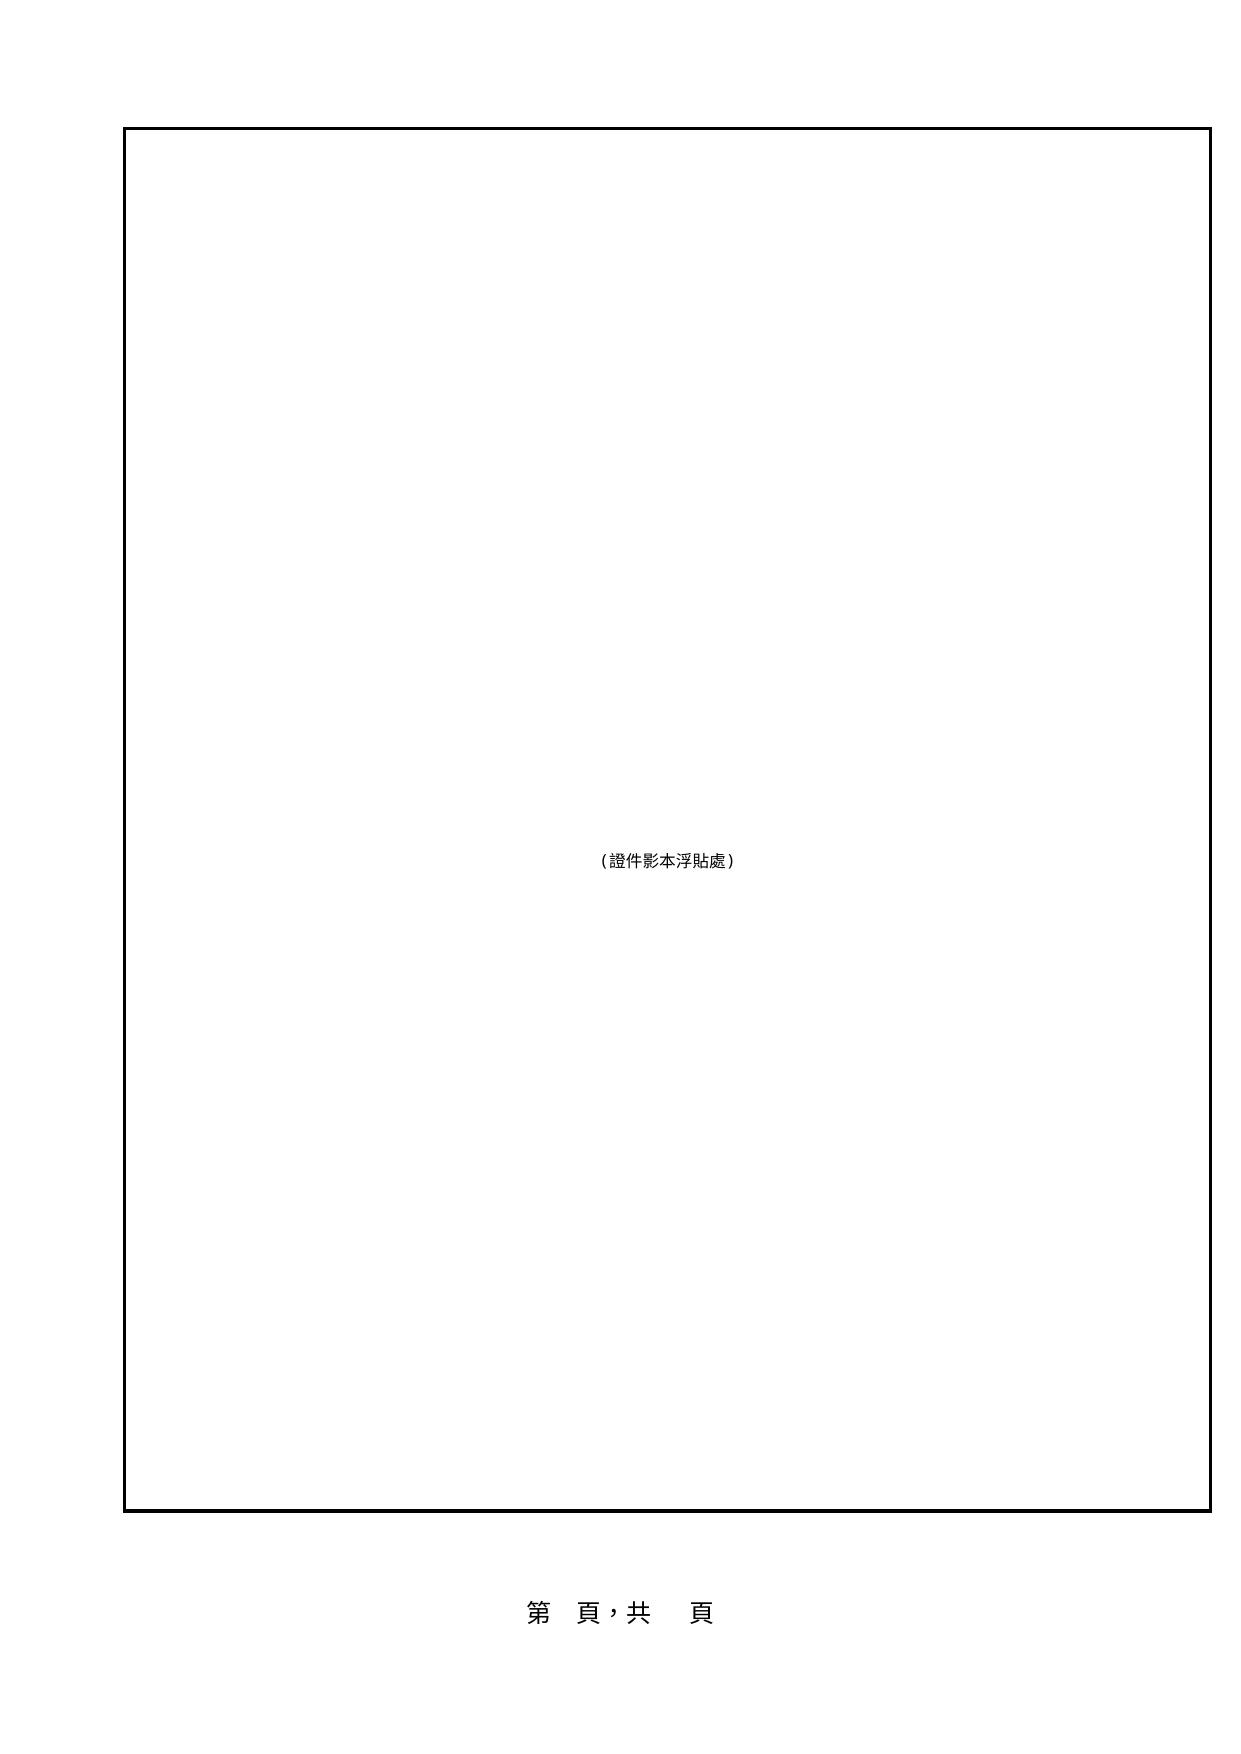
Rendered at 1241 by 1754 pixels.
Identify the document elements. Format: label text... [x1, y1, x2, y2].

table_cell (證件影本浮貼處) [126, 130, 1209, 1509]
text 第 頁，共 頁 [434, 1594, 806, 1628]
